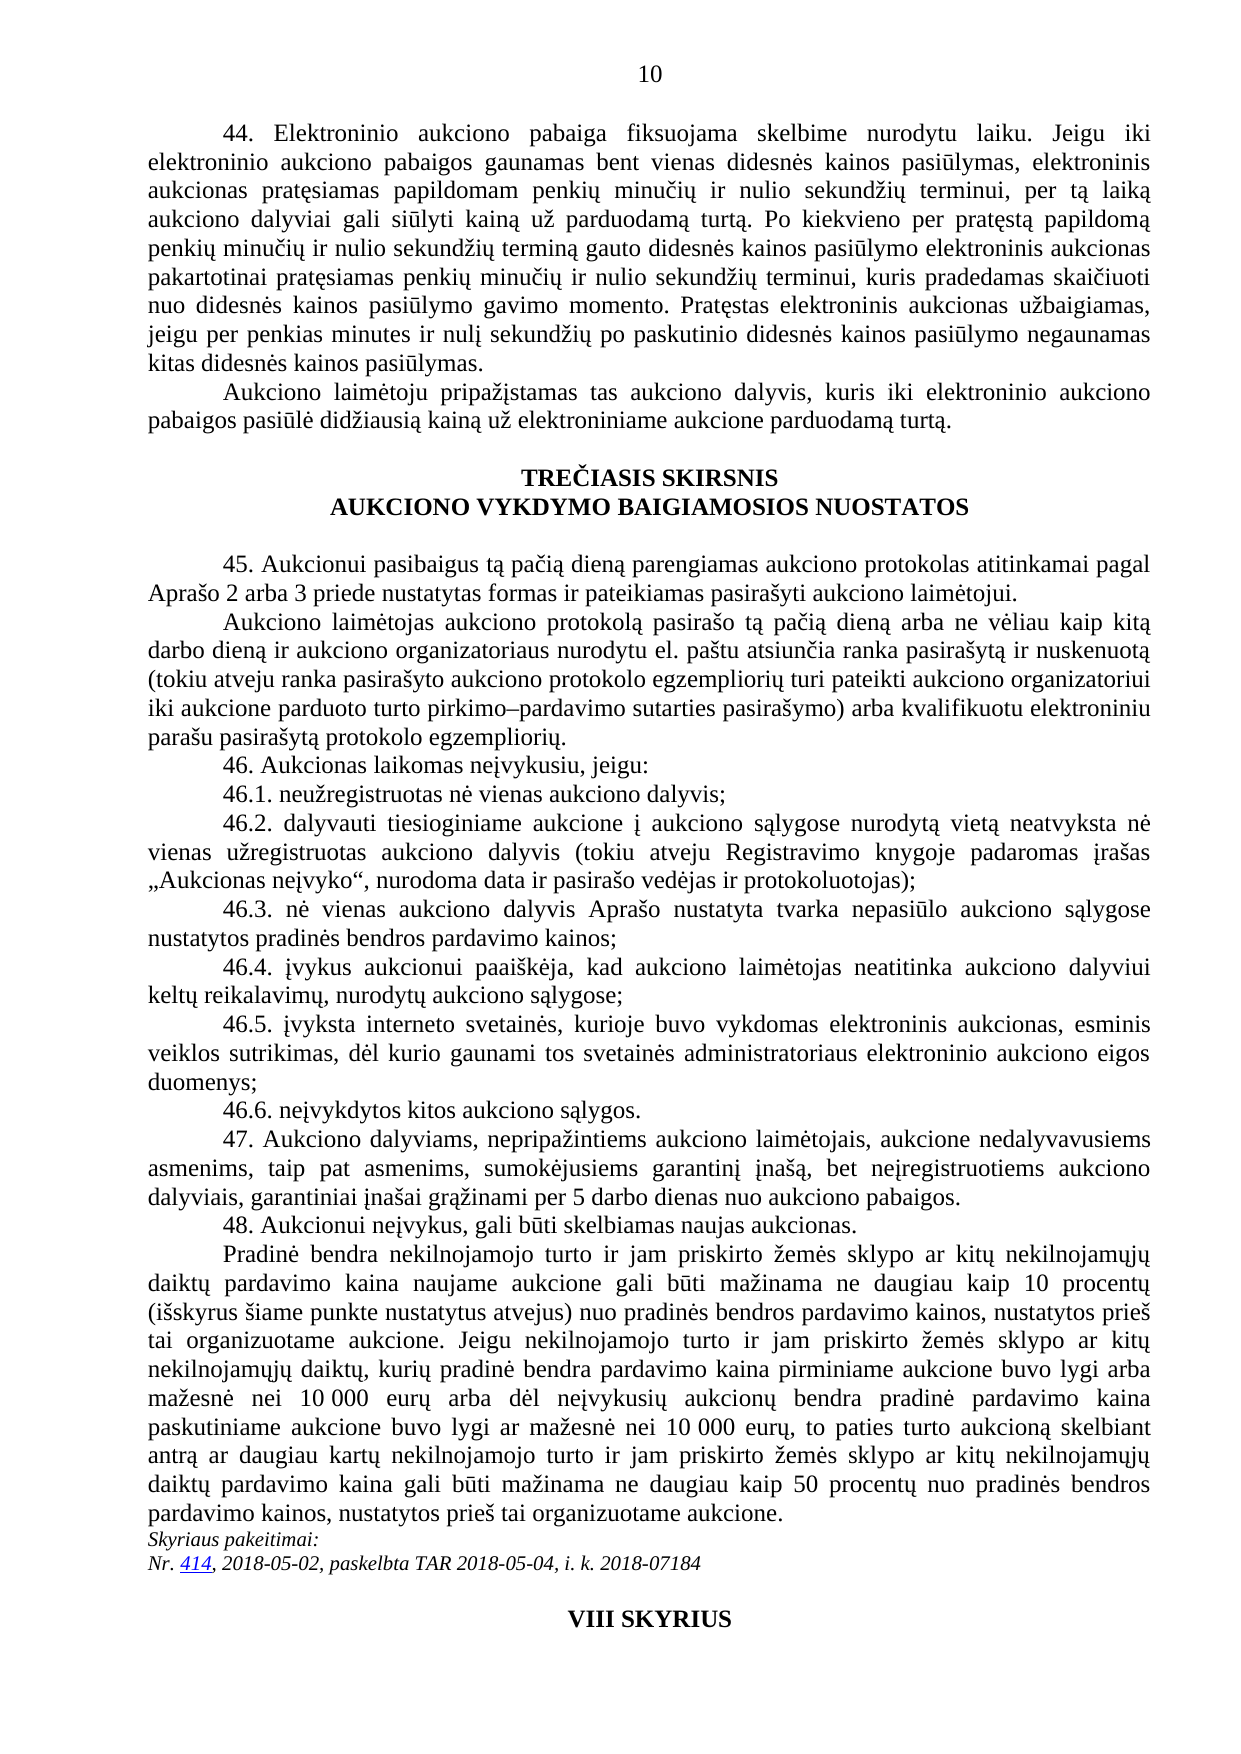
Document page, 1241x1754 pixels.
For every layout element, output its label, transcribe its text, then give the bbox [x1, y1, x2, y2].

text Aukciono laimėtojas aukciono protokolą pasirašo tą pačią dieną arba ne vėliau kaip kitą darbo dieną ir aukciono organizatoriaus nurodytu el. paštu atsiunčia ranka pasirašytą ir nuskenuotą (tokiu atveju ranka pasirašyto aukciono protokolo egzempliorių turi pateikti aukciono organizatoriui iki aukcione parduoto turto pirkimo–pardavimo sutarties pasirašymo) arba kvalifikuotu elektroniniu parašu pasirašytą protokolo egzempliorių. [148, 607, 1152, 751]
text TREČIASIS SKIRSNIS [148, 463, 1152, 492]
text 45. Aukcionui pasibaigus tą pačią dieną parengiamas aukciono protokolas atitinkamai pagal Aprašo 2 arba 3 priede nustatytas formas ir pateikiamas pasirašyti aukciono laimėtojui. [148, 549, 1152, 607]
text AUKCIONO VYKDYMO BAIGIAMOSIOS NUOSTATOS [148, 492, 1152, 521]
text Pradinė bendra nekilnojamojo turto ir jam priskirto žemės sklypo ar kitų nekilnojamųjų daiktų pardavimo kaina naujame aukcione gali būti mažinama ne daugiau kaip 10 procentų (išskyrus šiame punkte nustatytus atvejus) nuo pradinės bendros pardavimo kainos, nustatytos prieš tai organizuotame aukcione. Jeigu nekilnojamojo turto ir jam priskirto žemės sklypo ar kitų nekilnojamųjų daiktų, kurių pradinė bendra pardavimo kaina pirminiame aukcione buvo lygi arba mažesnė nei 10 000 eurų arba dėl neįvykusių aukcionų bendra pradinė pardavimo kaina paskutiniame aukcione buvo lygi ar mažesnė nei 10 000 eurų, to paties turto aukcioną skelbiant antrą ar daugiau kartų nekilnojamojo turto ir jam priskirto žemės sklypo ar kitų nekilnojamųjų daiktų pardavimo kaina gali būti mažinama ne daugiau kaip 50 procentų nuo pradinės bendros pardavimo kainos, nustatytos prieš tai organizuotame aukcione. [148, 1239, 1152, 1527]
text 47. Aukciono dalyviams, nepripažintiems aukciono laimėtojais, aukcione nedalyvavusiems asmenims, taip pat asmenims, sumokėjusiems garantinį įnašą, bet neįregistruotiems aukciono dalyviais, garantiniai įnašai grąžinami per 5 darbo dienas nuo aukciono pabaigos. [148, 1124, 1152, 1211]
text VIII SKYRIUS [148, 1604, 1152, 1632]
text 46.4. įvykus aukcionui paaiškėja, kad aukciono laimėtojas neatitinka aukciono dalyviui keltų reikalavimų, nurodytų aukciono sąlygose; [148, 952, 1152, 1009]
text 46.3. nė vienas aukciono dalyvis Aprašo nustatyta tvarka nepasiūlo aukciono sąlygose nustatytos pradinės bendros pardavimo kainos; [148, 894, 1152, 952]
text 44. Elektroninio aukciono pabaiga fiksuojama skelbime nurodytu laiku. Jeigu iki elektroninio aukciono pabaigos gaunamas bent vienas didesnės kainos pasiūlymas, elektroninis aukcionas pratęsiamas papildomam penkių minučių ir nulio sekundžių terminui, per tą laiką aukciono dalyviai gali siūlyti kainą už parduodamą turtą. Po kiekvieno per pratęstą papildomą penkių minučių ir nulio sekundžių terminą gauto didesnės kainos pasiūlymo elektroninis aukcionas pakartotinai pratęsiamas penkių minučių ir nulio sekundžių terminui, kuris pradedamas skaičiuoti nuo didesnės kainos pasiūlymo gavimo momento. Pratęstas elektroninis aukcionas užbaigiamas, jeigu per penkias minutes ir nulį sekundžių po paskutinio didesnės kainos pasiūlymo negaunamas kitas didesnės kainos pasiūlymas. [148, 118, 1152, 377]
text Nr. 414, 2018-05-02, paskelbta TAR 2018-05-04, i. k. 2018-07184 [148, 1551, 1152, 1575]
text 48. Aukcionui neįvykus, gali būti skelbiamas naujas aukcionas. [148, 1211, 1152, 1239]
text 46.5. įvyksta interneto svetainės, kurioje buvo vykdomas elektroninis aukcionas, esminis veiklos sutrikimas, dėl kurio gaunami tos svetainės administratoriaus elektroninio aukciono eigos duomenys; [148, 1009, 1152, 1096]
text 46.1. neužregistruotas nė vienas aukciono dalyvis; [148, 779, 1152, 808]
text 46.6. neįvykdytos kitos aukciono sąlygos. [148, 1096, 1152, 1124]
text Aukciono laimėtoju pripažįstamas tas aukciono dalyvis, kuris iki elektroninio aukciono pabaigos pasiūlė didžiausią kainą už elektroniniame aukcione parduodamą turtą. [148, 377, 1152, 434]
text 46.2. dalyvauti tiesioginiame aukcione į aukciono sąlygose nurodytą vietą neatvyksta nė vienas užregistruotas aukciono dalyvis (tokiu atveju Registravimo knygoje padaromas įrašas „Aukcionas neįvyko“, nurodoma data ir pasirašo vedėjas ir protokoluotojas); [148, 808, 1152, 894]
text 46. Aukcionas laikomas neįvykusiu, jeigu: [148, 751, 1152, 779]
text Skyriaus pakeitimai: [148, 1527, 1152, 1551]
